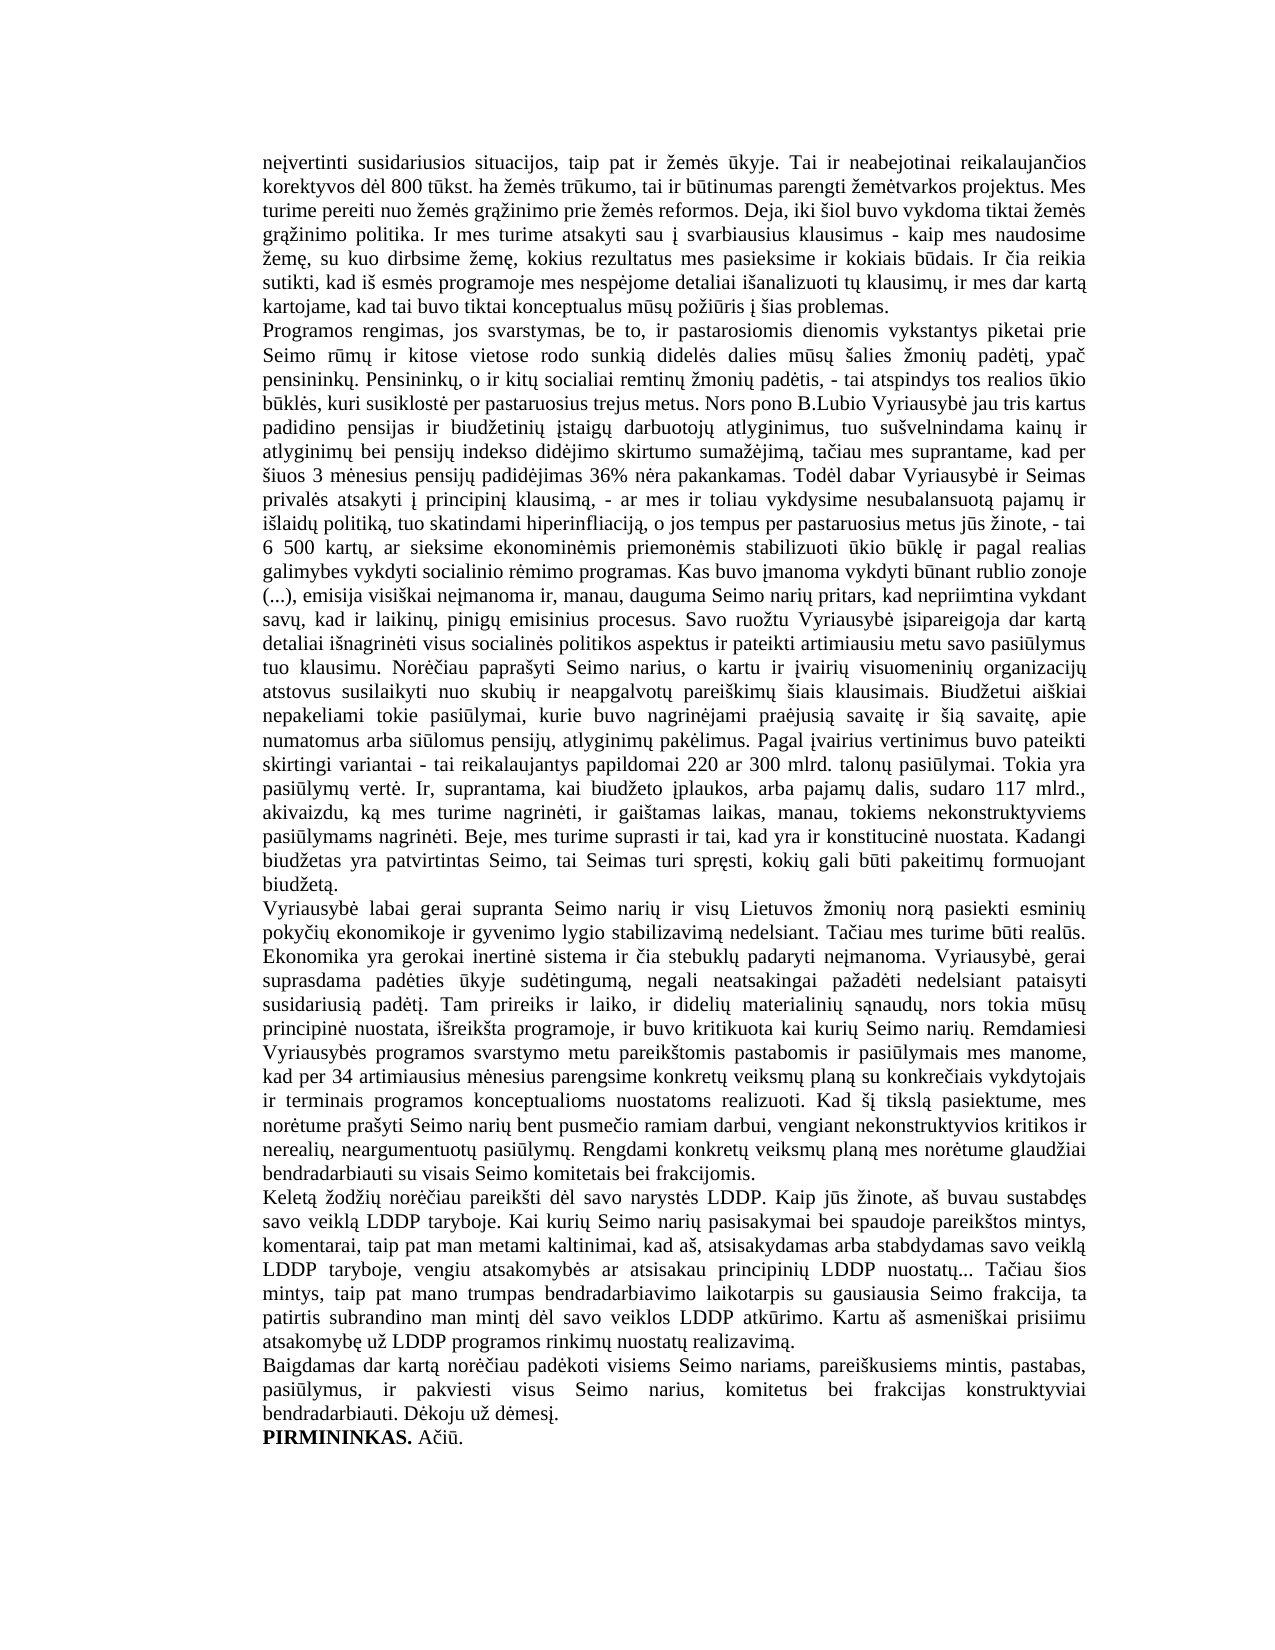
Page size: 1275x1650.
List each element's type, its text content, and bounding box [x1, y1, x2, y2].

text Vyriausybė labai gerai supranta Seimo narių ir visų Lietuvos žmonių norą pasiekti esminių pokyčių ekonomikoje ir gyvenimo lygio stabilizavimą nedelsiant. Tačiau mes turime būti realūs. Ekonomika yra gerokai inertinė sistema ir čia stebuklų padaryti neįmanoma. Vyriausybė, gerai suprasdama padėties ūkyje sudėtingumą, negali neatsakingai pažadėti nedelsiant pataisyti susidariusią padėtį. Tam prireiks ir laiko, ir didelių materialinių sąnaudų, nors tokia mūsų principinė nuostata, išreikšta programoje, ir buvo kritikuota kai kurių Seimo narių. Remdamiesi Vyriausybės programos svarstymo metu pareikštomis pastabomis ir pasiūlymais mes manome, kad per 34 artimiausius mėnesius parengsime konkretų veiksmų planą su konkrečiais vykdytojais ir terminais programos konceptualioms nuostatoms realizuoti. Kad šį tikslą pasiektume, mes norėtume prašyti Seimo narių bent pusmečio ramiam darbui, vengiant nekonstruktyvios kritikos ir nerealių, neargumentuotų pasiūlymų. Rengdami konkretų veiksmų planą mes norėtume glaudžiai bendradarbiauti su visais Seimo komitetais bei frakcijomis. [262, 896, 1087, 1185]
text Baigdamas dar kartą norėčiau padėkoti visiems Seimo nariams, pareiškusiems mintis, pastabas, pasiūlymus, ir pakviesti visus Seimo narius, komitetus bei frakcijas konstruktyviai bendradarbiauti. Dėkoju už dėmesį. [262, 1353, 1087, 1425]
text PIRMININKAS. Ačiū. [262, 1425, 1087, 1449]
text neįvertinti susidariusios situacijos, taip pat ir žemės ūkyje. Tai ir neabejotinai reikalaujančios korektyvos dėl 800 tūkst. ha žemės trūkumo, tai ir būtinumas parengti žemėtvarkos projektus. Mes turime pereiti nuo žemės grąžinimo prie žemės reformos. Deja, iki šiol buvo vykdoma tiktai žemės grąžinimo politika. Ir mes turime atsakyti sau į svarbiausius klausimus - kaip mes naudosime žemę, su kuo dirbsime žemę, kokius rezultatus mes pasieksime ir kokiais būdais. Ir čia reikia sutikti, kad iš esmės programoje mes nespėjome detaliai išanalizuoti tų klausimų, ir mes dar kartą kartojame, kad tai buvo tiktai konceptualus mūsų požiūris į šias problemas. [262, 150, 1087, 318]
text Programos rengimas, jos svarstymas, be to, ir pastarosiomis dienomis vykstantys piketai prie Seimo rūmų ir kitose vietose rodo sunkią didelės dalies mūsų šalies žmonių padėtį, ypač pensininkų. Pensininkų, o ir kitų socialiai remtinų žmonių padėtis, - tai atspindys tos realios ūkio būklės, kuri susiklostė per pastaruosius trejus metus. Nors pono B.Lubio Vyriausybė jau tris kartus padidino pensijas ir biudžetinių įstaigų darbuotojų atlyginimus, tuo sušvelnindama kainų ir atlyginimų bei pensijų indekso didėjimo skirtumo sumažėjimą, tačiau mes suprantame, kad per šiuos 3 mėnesius pensijų padidėjimas 36% nėra pakankamas. Todėl dabar Vyriausybė ir Seimas privalės atsakyti į principinį klausimą, - ar mes ir toliau vykdysime nesubalansuotą pajamų ir išlaidų politiką, tuo skatindami hiperinfliaciją, o jos tempus per pastaruosius metus jūs žinote, - tai 6 500 kartų, ar sieksime ekonominėmis priemonėmis stabilizuoti ūkio būklę ir pagal realias galimybes vykdyti socialinio rėmimo programas. Kas buvo įmanoma vykdyti būnant rublio zonoje (...), emisija visiškai neįmanoma ir, manau, dauguma Seimo narių pritars, kad nepriimtina vykdant savų, kad ir laikinų, pinigų emisinius procesus. Savo ruožtu Vyriausybė įsipareigoja dar kartą detaliai išnagrinėti visus socialinės politikos aspektus ir pateikti artimiausiu metu savo pasiūlymus tuo klausimu. Norėčiau paprašyti Seimo narius, o kartu ir įvairių visuomeninių organizacijų atstovus susilaikyti nuo skubių ir neapgalvotų pareiškimų šiais klausimais. Biudžetui aiškiai nepakeliami tokie pasiūlymai, kurie buvo nagrinėjami praėjusią savaitę ir šią savaitę, apie numatomus arba siūlomus pensijų, atlyginimų pakėlimus. Pagal įvairius vertinimus buvo pateikti skirtingi variantai - tai reikalaujantys papildomai 220 ar 300 mlrd. talonų pasiūlymai. Tokia yra pasiūlymų vertė. Ir, suprantama, kai biudžeto įplaukos, arba pajamų dalis, sudaro 117 mlrd., akivaizdu, ką mes turime nagrinėti, ir gaištamas laikas, manau, tokiems nekonstruktyviems pasiūlymams nagrinėti. Beje, mes turime suprasti ir tai, kad yra ir konstitucinė nuostata. Kadangi biudžetas yra patvirtintas Seimo, tai Seimas turi spręsti, kokių gali būti pakeitimų formuojant biudžetą. [262, 318, 1087, 896]
text Keletą žodžių norėčiau pareikšti dėl savo narystės LDDP. Kaip jūs žinote, aš buvau sustabdęs savo veiklą LDDP taryboje. Kai kurių Seimo narių pasisakymai bei spaudoje pareikštos mintys, komentarai, taip pat man metami kaltinimai, kad aš, atsisakydamas arba stabdydamas savo veiklą LDDP taryboje, vengiu atsakomybės ar atsisakau principinių LDDP nuostatų... Tačiau šios mintys, taip pat mano trumpas bendradarbiavimo laikotarpis su gausiausia Seimo frakcija, ta patirtis subrandino man mintį dėl savo veiklos LDDP atkūrimo. Kartu aš asmeniškai prisiimu atsakomybę už LDDP programos rinkimų nuostatų realizavimą. [262, 1185, 1087, 1353]
